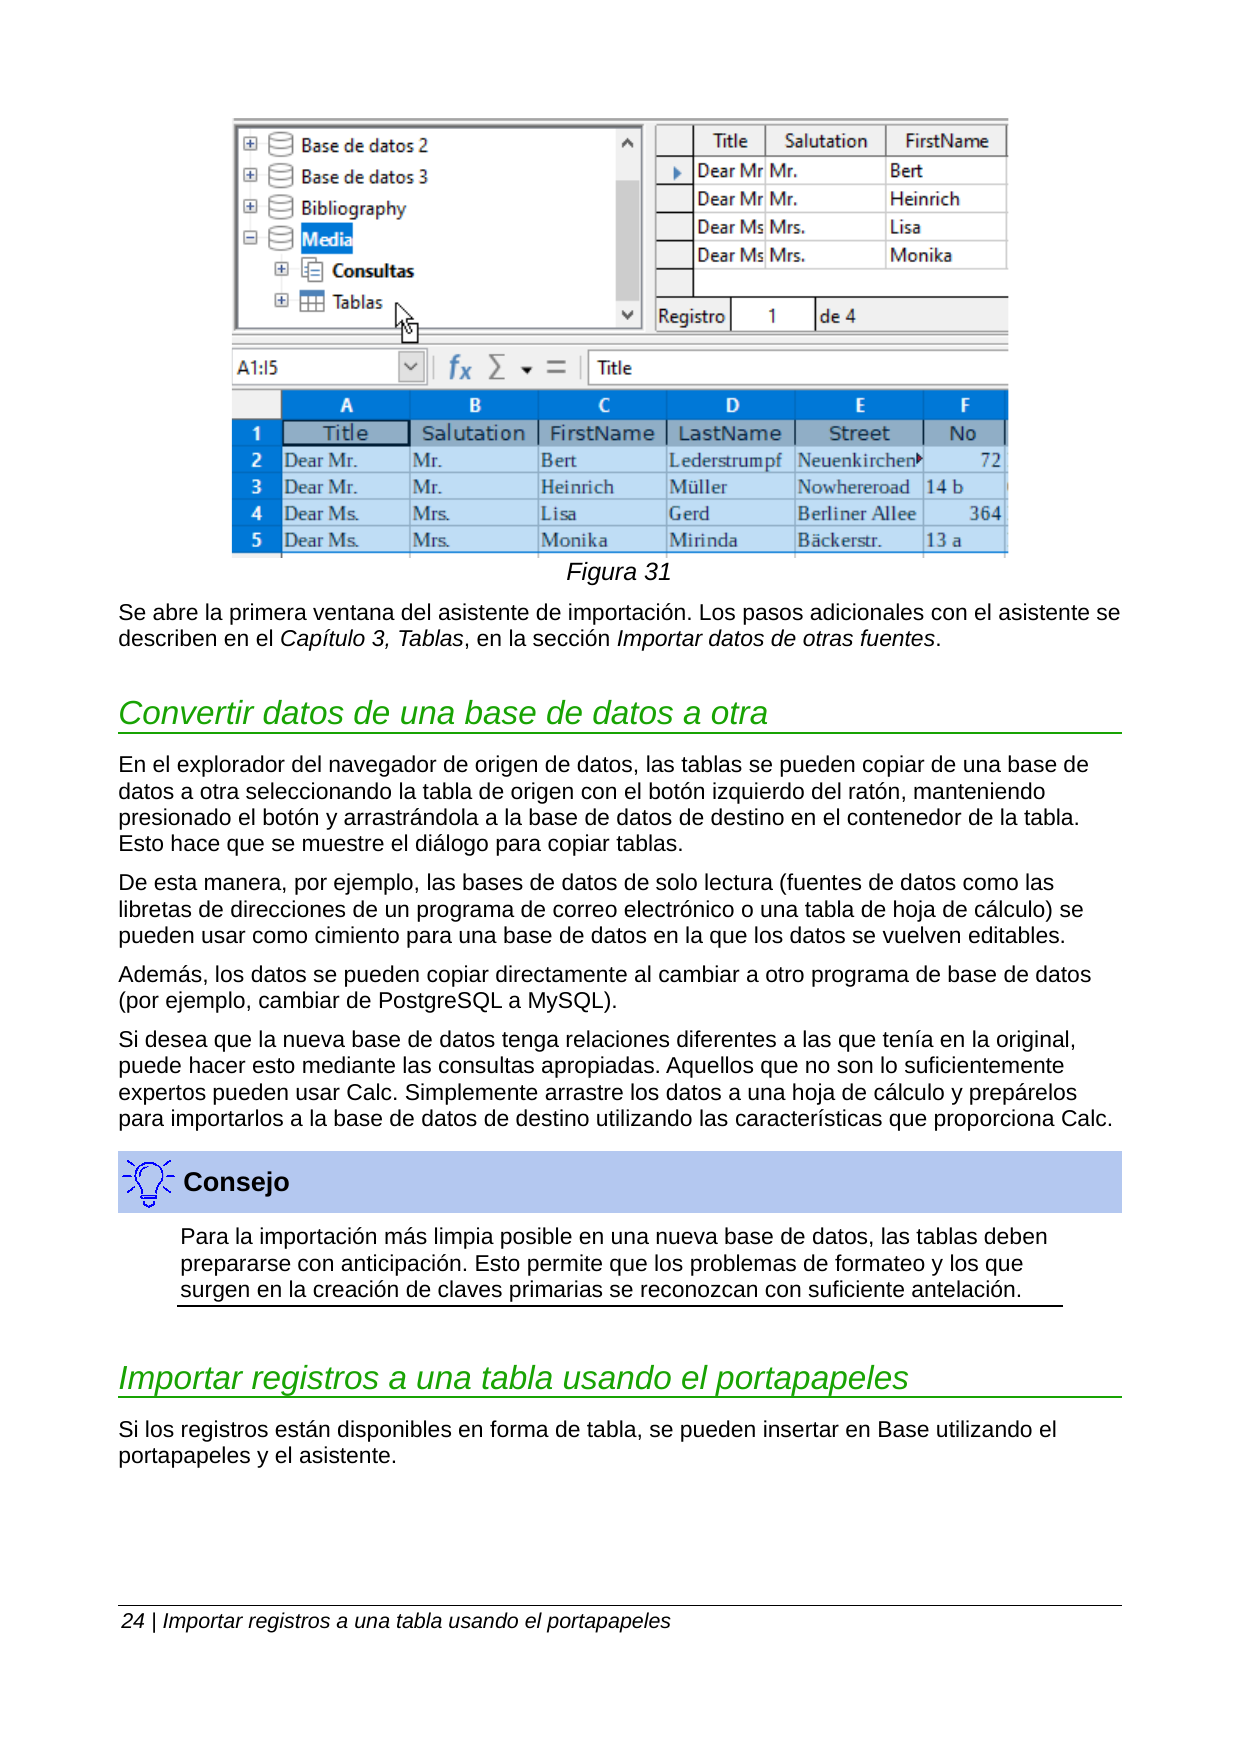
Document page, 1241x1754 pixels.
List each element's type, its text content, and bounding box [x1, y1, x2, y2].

text De esta manera, por ejemplo, las bases de datos de solo lectura (fuentes de datos como las libretas de direcciones de un programa de correo electrónico o una tabla de hoja de cálculo) se pueden usar como cimiento para una base de datos en la que los datos se vuelven editables. [118, 869, 1122, 948]
picture [119, 1152, 179, 1212]
subtitle Convertir datos de una base de datos a otra [118, 693, 1122, 732]
text Para la importación más limpia posible en una nueva base de datos, las tablas deben prepararse con anticipación. Esto permite que los problemas de formateo y los que surgen en la creación de claves primarias se reconozcan con suficiente antelación. [177, 1220, 1063, 1305]
text Además, los datos se pueden copiar directamente al cambiar a otro programa de base de datos (por ejemplo, cambiar de PostgreSQL a MySQL). [118, 961, 1122, 1013]
subtitle Importar registros a una tabla usando el portapapeles [118, 1358, 1122, 1396]
picture [231, 118, 1009, 558]
text Si desea que la nueva base de datos tenga relaciones diferentes a las que tenía en la original, puede hacer esto mediante las consultas apropiadas. Aquellos que no son lo suficientemente expertos pueden usar Calc. Simplemente arrastre los datos a una hoja de cálculo y prepárelos para importarlos a la base de datos de destino utilizando las características que proporciona Calc. [118, 1026, 1122, 1131]
text Si los registros están disponibles en forma de tabla, se pueden insertar en Base utilizando el portapapeles y el asistente. [118, 1416, 1122, 1469]
text Figura 31 [232, 558, 1008, 586]
text Se abre la primera ventana del asistente de importación. Los pasos adicionales con el asistente se describen en el Capítulo 3, Tablas, en la sección Importar datos de otras fuentes. [118, 598, 1122, 651]
text En el explorador del navegador de origen de datos, las tablas se pueden copiar de una base de datos a otra seleccionando la tabla de origen con el botón izquierdo del ratón, manteniendo presionado el botón y arrastrándola a la base de datos de destino en el contenedor de la tabla. Esto hace que se muestre el diálogo para copiar tablas. [118, 751, 1122, 857]
subtitle Consejo [118, 1151, 1122, 1213]
